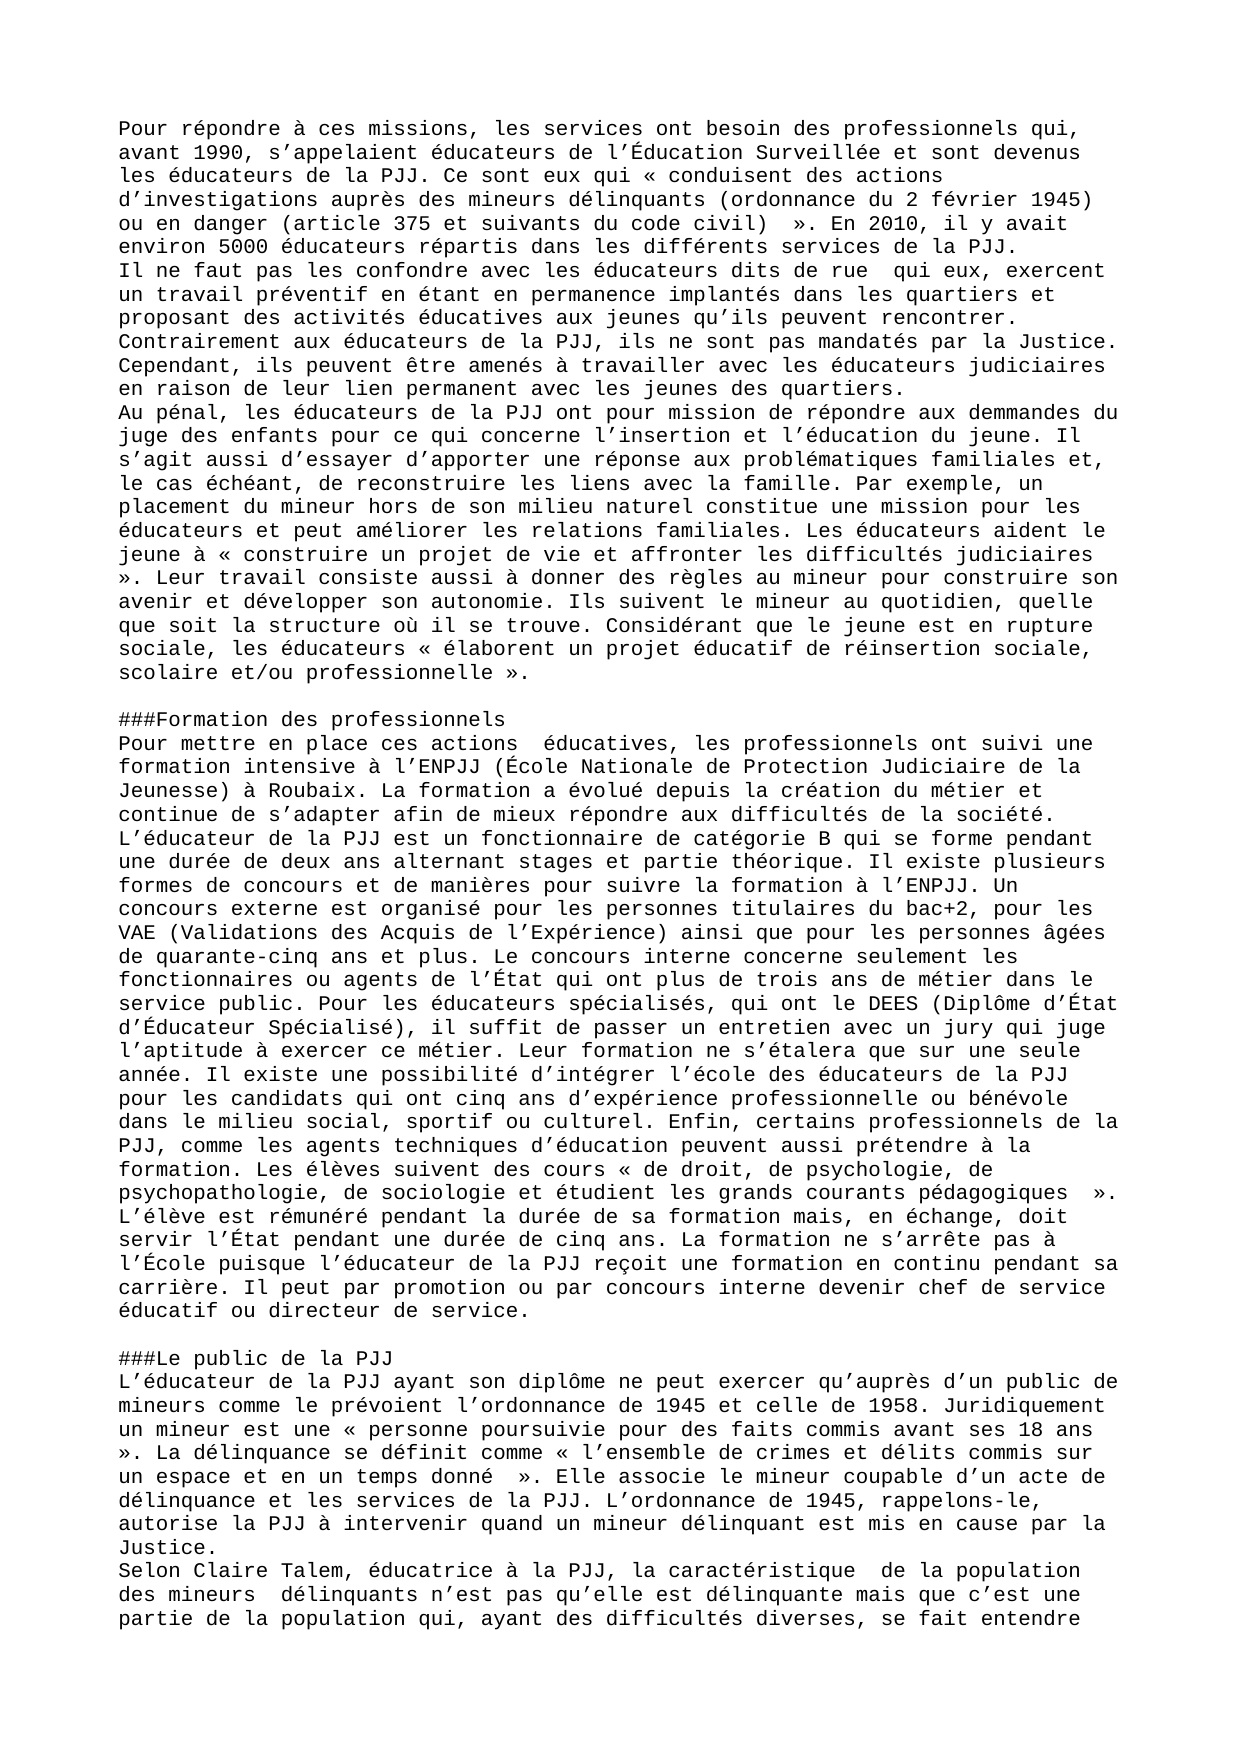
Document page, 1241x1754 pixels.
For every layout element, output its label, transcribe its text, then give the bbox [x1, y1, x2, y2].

text Pour mettre en place ces actions éducatives, les professionnels ont suivi une formation intensive à l’ENPJJ (École Nationale de Protection Judiciaire de la Jeunesse) à Roubaix. La formation a évolué depuis la création du métier et continue de s’adapter afin de mieux répondre aux difficultés de la société. L’éducateur de la PJJ est un fonctionnaire de catégorie B qui se forme pendant une durée de deux ans alternant stages et partie théorique. Il existe plusieurs formes de concours et de manières pour suivre la formation à l’ENPJJ. Un concours externe est organisé pour les personnes titulaires du bac+2, pour les VAE (Validations des Acquis de l’Expérience) ainsi que pour les personnes âgées de quarante-cinq ans et plus. Le concours interne concerne seulement les fonctionnaires ou agents de l’État qui ont plus de trois ans de métier dans le service public. Pour les éducateurs spécialisés, qui ont le DEES (Diplôme d’État d’Éducateur Spécialisé), il suffit de passer un entretien avec un jury qui juge l’aptitude à exercer ce métier. Leur formation ne s’étalera que sur une seule année. Il existe une possibilité d’intégrer l’école des éducateurs de la PJJ pour les candidats qui ont cinq ans d’expérience professionnelle ou bénévole dans le milieu social, sportif ou culturel. Enfin, certains professionnels de la PJJ, comme les agents techniques d’éducation peuvent aussi prétendre à la formation. Les élèves suivent des cours « de droit, de psychologie, de psychopathologie, de sociologie et étudient les grands courants pédagogiques ». L’élève est rémunéré pendant la durée de sa formation mais, en échange, doit servir l’État pendant une durée de cinq ans. La formation ne s’arrête pas à l’École puisque l’éducateur de la PJJ reçoit une formation en continu pendant sa carrière. Il peut par promotion ou par concours interne devenir chef de service éducatif ou directeur de service. [118, 733, 1122, 1324]
text Pour répondre à ces missions, les services ont besoin des professionnels qui, avant 1990, s’appelaient éducateurs de l’Éducation Surveillée et sont devenus les éducateurs de la PJJ. Ce sont eux qui « conduisent des actions d’investigations auprès des mineurs délinquants (ordonnance du 2 février 1945) ou en danger (article 375 et suivants du code civil) ». En 2010, il y avait environ 5000 éducateurs répartis dans les différents services de la PJJ. [118, 118, 1122, 260]
text Il ne faut pas les confondre avec les éducateurs dits de rue qui eux, exercent un travail préventif en étant en permanence implantés dans les quartiers et proposant des activités éducatives aux jeunes qu’ils peuvent rencontrer. Contrairement aux éducateurs de la PJJ, ils ne sont pas mandatés par la Justice. Cependant, ils peuvent être amenés à travailler avec les éducateurs judiciaires en raison de leur lien permanent avec les jeunes des quartiers. [118, 260, 1122, 402]
text ###Le public de la PJJ [118, 1348, 1122, 1371]
text L’éducateur de la PJJ ayant son diplôme ne peut exercer qu’auprès d’un public de mineurs comme le prévoient l’ordonnance de 1945 et celle de 1958. Juridiquement un mineur est une « personne poursuivie pour des faits commis avant ses 18 ans ». La délinquance se définit comme « l’ensemble de crimes et délits commis sur un espace et en un temps donné ». Elle associe le mineur coupable d’un acte de délinquance et les services de la PJJ. L’ordonnance de 1945, rappelons-le, autorise la PJJ à intervenir quand un mineur délinquant est mis en cause par la Justice. [118, 1371, 1122, 1561]
text Au pénal, les éducateurs de la PJJ ont pour mission de répondre aux demmandes du juge des enfants pour ce qui concerne l’insertion et l’éducation du jeune. Il s’agit aussi d’essayer d’apporter une réponse aux problématiques familiales et, le cas échéant, de reconstruire les liens avec la famille. Par exemple, un placement du mineur hors de son milieu naturel constitue une mission pour les éducateurs et peut améliorer les relations familiales. Les éducateurs aident le jeune à « construire un projet de vie et affronter les difficultés judiciaires ». Leur travail consiste aussi à donner des règles au mineur pour construire son avenir et développer son autonomie. Ils suivent le mineur au quotidien, quelle que soit la structure où il se trouve. Considérant que le jeune est en rupture sociale, les éducateurs « élaborent un projet éducatif de réinsertion sociale, scolaire et/ou professionnelle ». [118, 402, 1122, 686]
text ###Formation des professionnels [118, 709, 1122, 733]
text Selon Claire Talem, éducatrice à la PJJ, la caractéristique de la population des mineurs délinquants n’est pas qu’elle est délinquante mais que c’est une partie de la population qui, ayant des difficultés diverses, se fait entendre [118, 1561, 1122, 1631]
